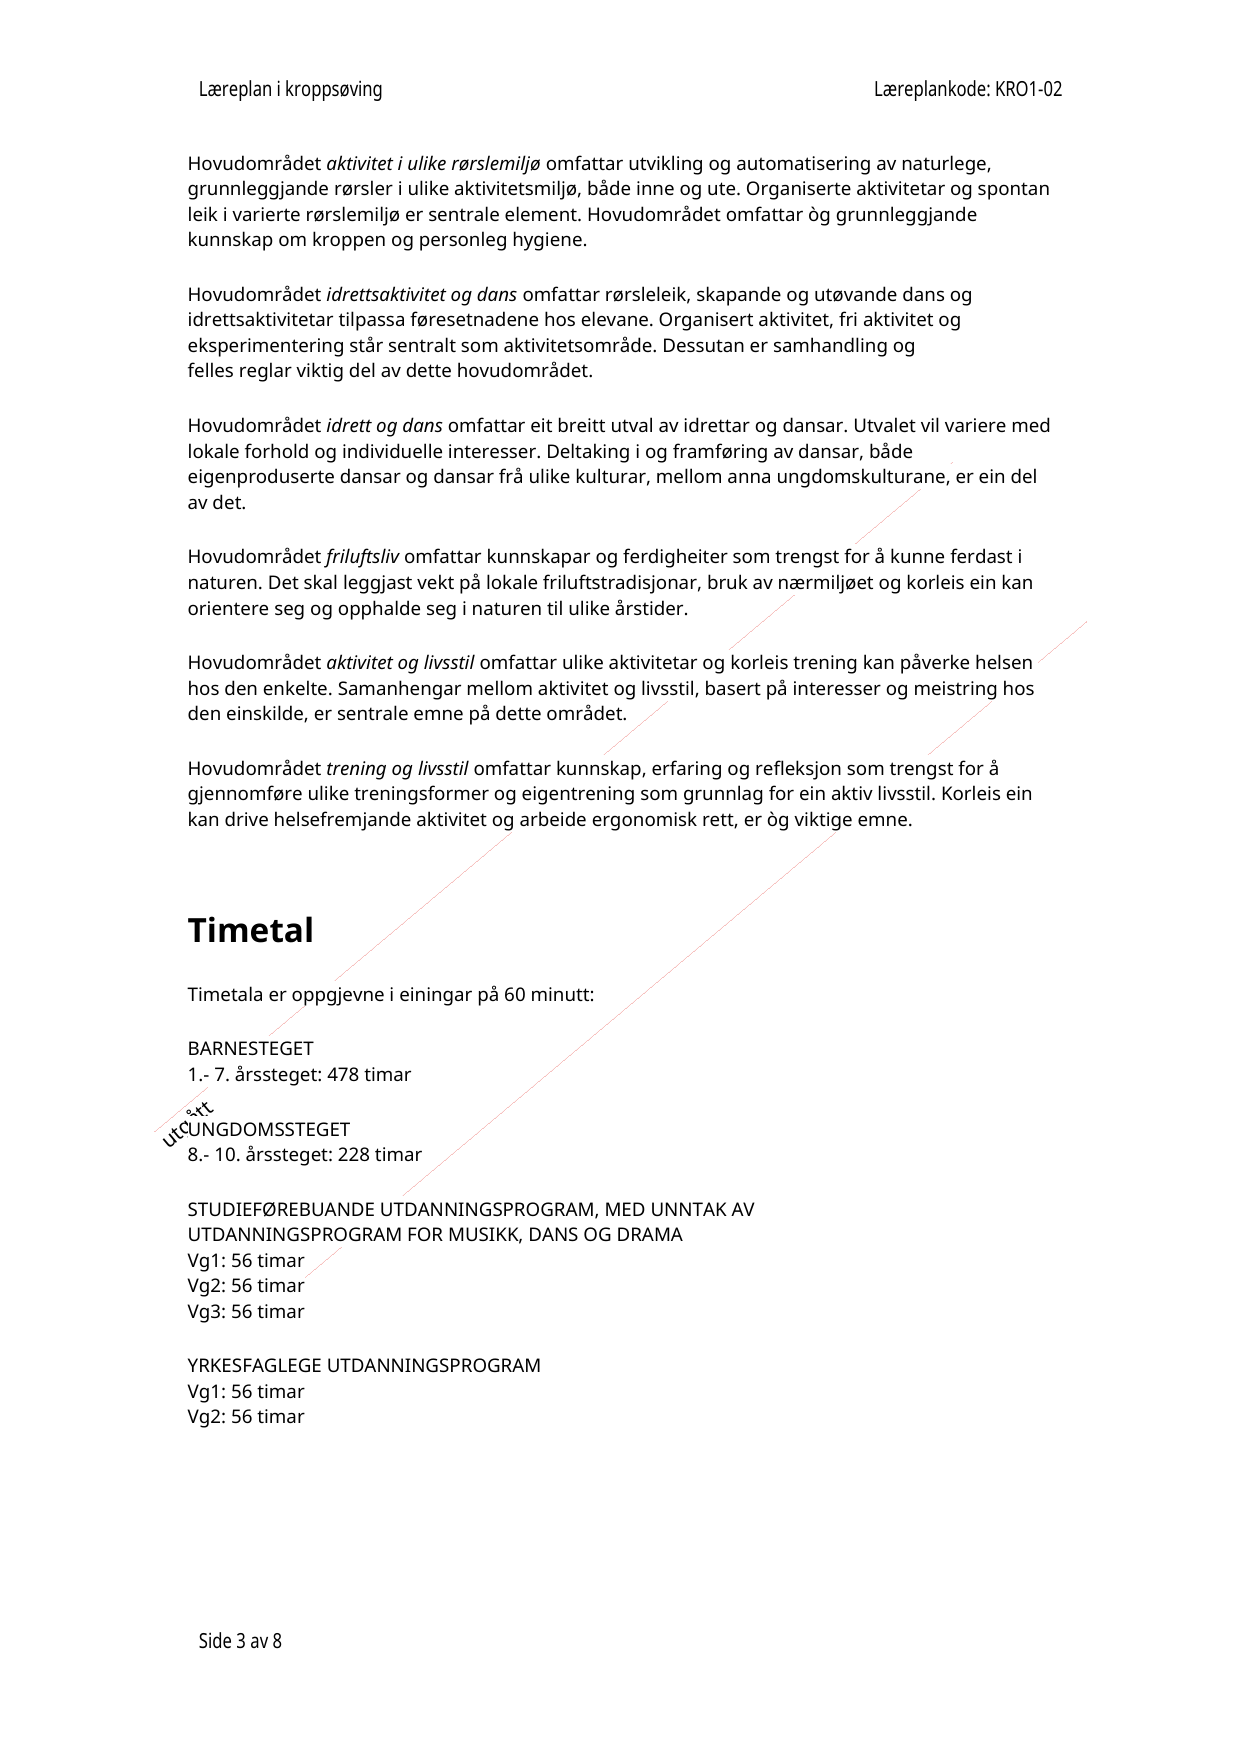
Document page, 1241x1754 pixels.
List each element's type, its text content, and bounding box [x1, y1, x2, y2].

text Hovudområdet aktivitet i ulike rørslemiljø omfattar utvikling og automatisering av naturlege, grunnleggjande rørsler i ulike aktivitetsmiljø, både inne og ute. Organiserte aktivitetar og spontan leik i varierte rørslemiljø er sentrale element. Hovudområdet omfattar òg grunnleggjande kunnskap om kroppen og personleg hygiene. [593, 150, 1053, 252]
text BARNESTEGET 1.- 7. årssteget: 478 timar [534, 1036, 1053, 1087]
subtitle Timetal [323, 861, 475, 952]
text Hovudområdet friluftsliv omfattar kunnskapar og ferdigheiter som trengst for å kunne ferdast i naturen. Det skal leggjast vekt på lokale friluftstradisjonar, bruk av nærmiljøet og korleis ein kan orientere seg og opphalde seg i naturen til ulike årstider. [766, 544, 1053, 620]
text BARNESTEGET 1.- 7. årssteget: 478 timar [314, 1036, 591, 1087]
text Hovudområdet trening og livsstil omfattar kunnskap, erfaring og refleksjon som trengst for å gjennomføre ulike treningsformer og eigentrening som grunnlag for ein aktiv livsstil. Korleis ein kan drive helsefremjande aktivitet og arbeide ergonomisk rett, er òg viktige emne. [918, 755, 1053, 832]
text Timetala er oppgjevne i einingar på 60 minutt: [599, 981, 657, 1006]
text Hovudområdet aktivitet og livsstil omfattar ulike aktivitetar og korleis trening kan påverke helsen hos den enkelte. Samanhengar mellom aktivitet og livsstil, basert på interesser og meistring hos den einskilde, er sentrale emne på dette området. [964, 651, 1053, 726]
text UNGDOMSSTEGET 8.- 10. årssteget: 228 timar [438, 1116, 1053, 1167]
text YRKESFAGLEGE UTDANNINGSPROGRAM Vg1: 56 timar Vg2: 56 timar [305, 1353, 1053, 1429]
subtitle Timetal [370, 861, 800, 952]
text STUDIEFØREBUANDE UTDANNINGSPROGRAM, MED UNNTAK AV UTDANNINGSPROGRAM FOR MUSIKK, DANS OG DRAMA Vg1: 56 timar Vg2: 56 timar Vg3: 56 timar [305, 1196, 1053, 1324]
subtitle Timetal [695, 861, 1053, 952]
text Timetala er oppgjevne i einingar på 60 minutt: [630, 981, 1053, 1006]
text UNGDOMSSTEGET 8.- 10. årssteget: 228 timar [350, 1116, 496, 1167]
text Hovudområdet idrett og dans omfattar eit breitt utval av idrettar og dansar. Utvalet vil variere med lokale forhold og individuelle interesser. Deltaking i og framføring av dansar, både eigenproduserte dansar og dansar frå ulike kulturar, mellom anna ungdomskulturane, er ein del av det. [187, 412, 1053, 514]
text Hovudområdet aktivitet og livsstil omfattar ulike aktivitetar og korleis trening kan påverke helsen hos den enkelte. Samanhengar mellom aktivitet og livsstil, basert på interesser og meistring hos den einskilde, er sentrale emne på dette området. [640, 701, 990, 726]
text Hovudområdet idrettsaktivitet og dans omfattar rørsleleik, skapande og utøvande dans og idrettsaktivitetar tilpassa føresetnadene hos elevane. Organisert aktivitet, fri aktivitet og eksperimentering står sentralt som aktivitetsområde. Dessutan er samhandling og felles reglar viktig del av dette hovudområdet. [598, 281, 1053, 383]
